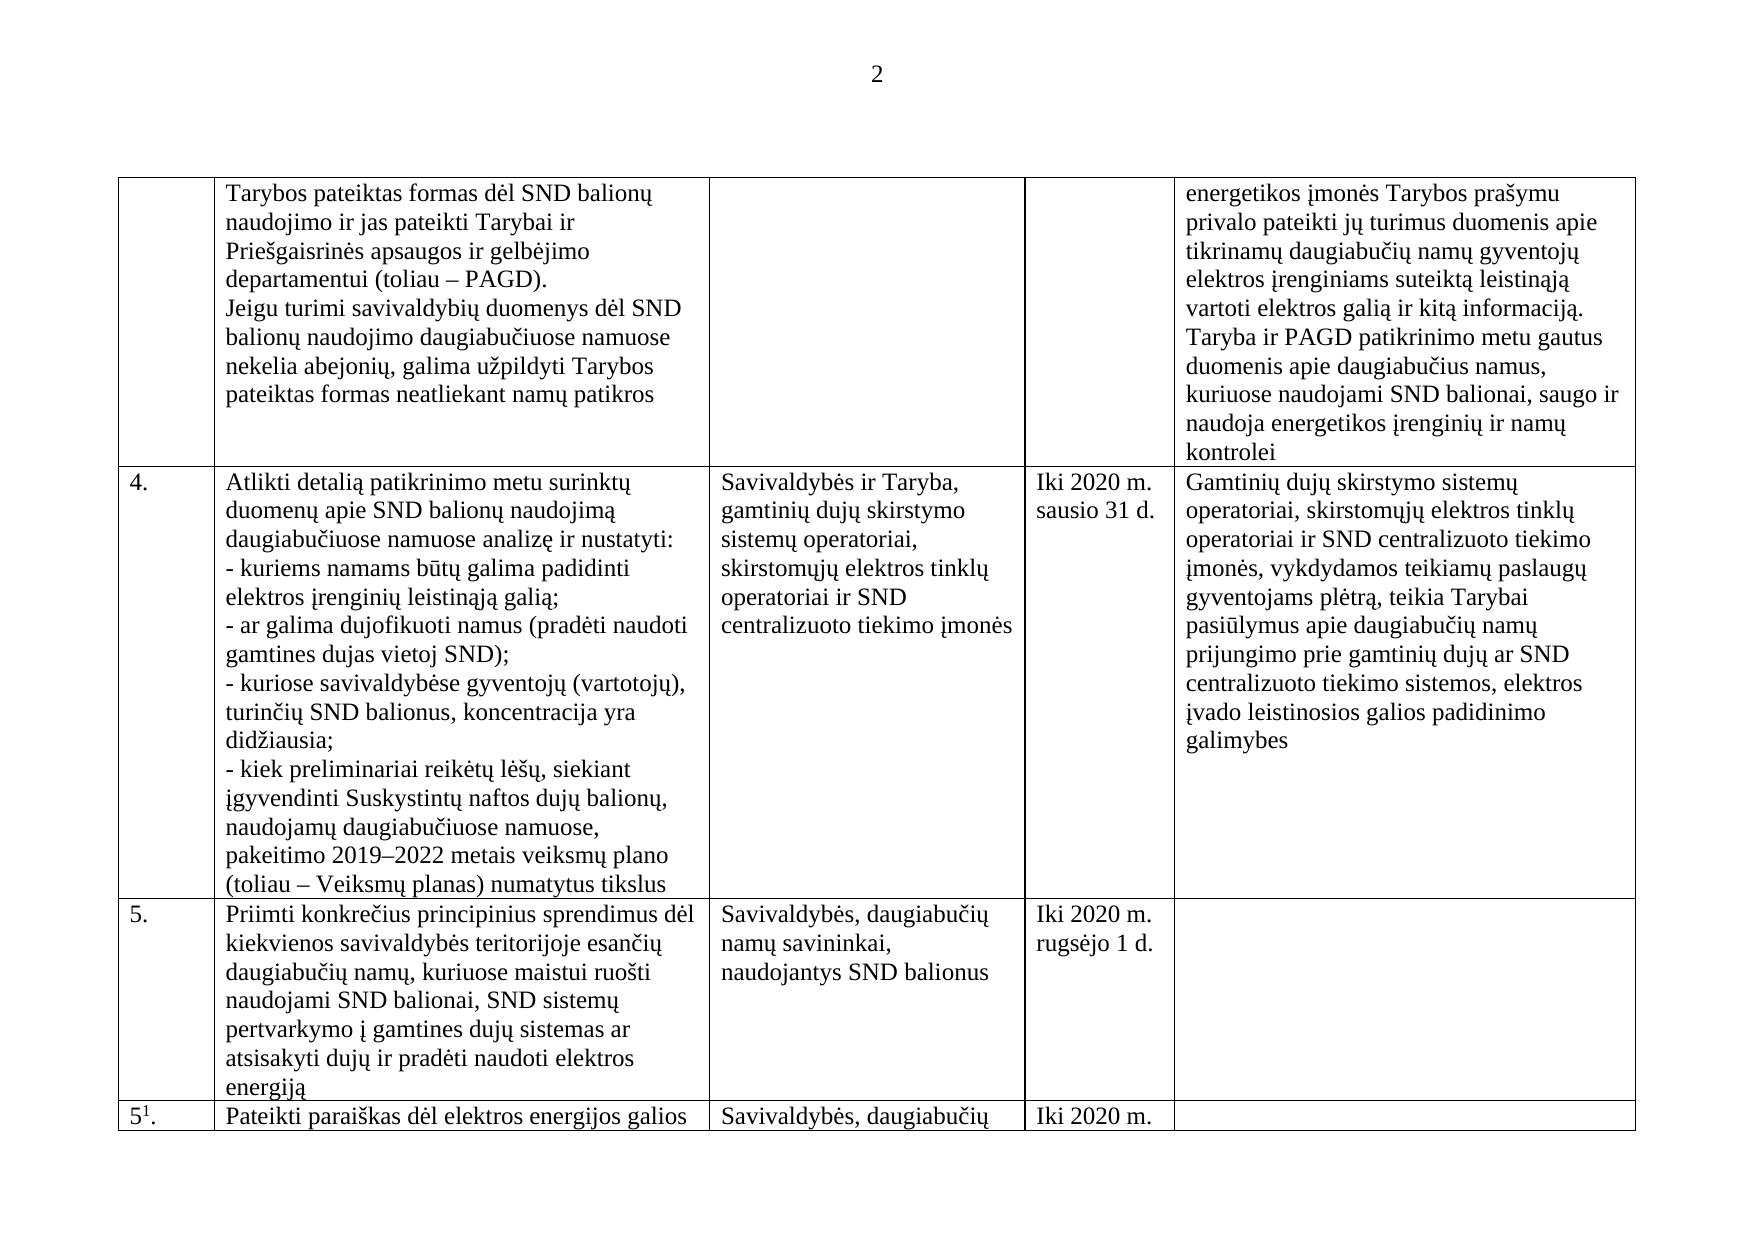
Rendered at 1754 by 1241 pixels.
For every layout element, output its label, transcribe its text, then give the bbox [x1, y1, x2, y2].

table_cell [1026, 178, 1174, 466]
table_cell [710, 178, 1024, 466]
table_cell 4. [119, 467, 214, 898]
table_cell Iki 2020 m. [1026, 1101, 1174, 1130]
table_cell Atlikti detalią patikrinimo metu surinktų duomenų apie SND balionų naudojimą daugiabučiuose namuose analizę ir nustatyti: - kuriems namams būtų galima padidinti elektros įrenginių leistinąją galią; - ar galima dujofikuoti namus (pradėti naudoti gamtines dujas vietoj SND); - kuriose savivaldybėse gyventojų (vartotojų), turinčių SND balionus, koncentracija yra didžiausia; - kiek preliminariai reikėtų lėšų, siekiant įgyvendinti Suskystintų naftos dujų balionų, naudojamų daugiabučiuose namuose, pakeitimo 2019–2022 metais veiksmų plano (toliau – Veiksmų planas) numatytus tikslus [215, 467, 709, 898]
table_cell 51. [119, 1101, 214, 1130]
table_cell Pateikti paraiškas dėl elektros energijos galios [215, 1101, 709, 1130]
table_cell [1175, 1101, 1635, 1130]
table_cell Savivaldybės, daugiabučių namų savininkai, naudojantys SND balionus [710, 899, 1024, 1100]
table_cell Savivaldybės ir Taryba, gamtinių dujų skirstymo sistemų operatoriai, skirstomųjų elektros tinklų operatoriai ir SND centralizuoto tiekimo įmonės [710, 467, 1024, 898]
table_cell 5. [119, 899, 214, 1100]
table_cell Priimti konkrečius principinius sprendimus dėl kiekvienos savivaldybės teritorijoje esančių daugiabučių namų, kuriuose maistui ruošti naudojami SND balionai, SND sistemų pertvarkymo į gamtines dujų sistemas ar atsisakyti dujų ir pradėti naudoti elektros energiją [215, 899, 709, 1100]
table_cell Savivaldybės, daugiabučių [710, 1101, 1024, 1130]
table_cell energetikos įmonės Tarybos prašymu privalo pateikti jų turimus duomenis apie tikrinamų daugiabučių namų gyventojų elektros įrenginiams suteiktą leistinąją vartoti elektros galią ir kitą informaciją. Taryba ir PAGD patikrinimo metu gautus duomenis apie daugiabučius namus, kuriuose naudojami SND balionai, saugo ir naudoja energetikos įrenginių ir namų kontrolei [1175, 178, 1635, 466]
table_cell Gamtinių dujų skirstymo sistemų operatoriai, skirstomųjų elektros tinklų operatoriai ir SND centralizuoto tiekimo įmonės, vykdydamos teikiamų paslaugų gyventojams plėtrą, teikia Tarybai pasiūlymus apie daugiabučių namų prijungimo prie gamtinių dujų ar SND centralizuoto tiekimo sistemos, elektros įvado leistinosios galios padidinimo galimybes [1175, 467, 1635, 898]
table_cell Iki 2020 m. sausio 31 d. [1026, 467, 1174, 898]
table_cell [1175, 899, 1635, 1100]
table_cell Iki 2020 m. rugsėjo 1 d. [1026, 899, 1174, 1100]
table_cell Tarybos pateiktas formas dėl SND balionų naudojimo ir jas pateikti Tarybai ir Priešgaisrinės apsaugos ir gelbėjimo departamentui (toliau – PAGD). Jeigu turimi savivaldybių duomenys dėl SND balionų naudojimo daugiabučiuose namuose nekelia abejonių, galima užpildyti Tarybos pateiktas formas neatliekant namų patikros [215, 178, 709, 466]
table_cell [119, 178, 214, 466]
